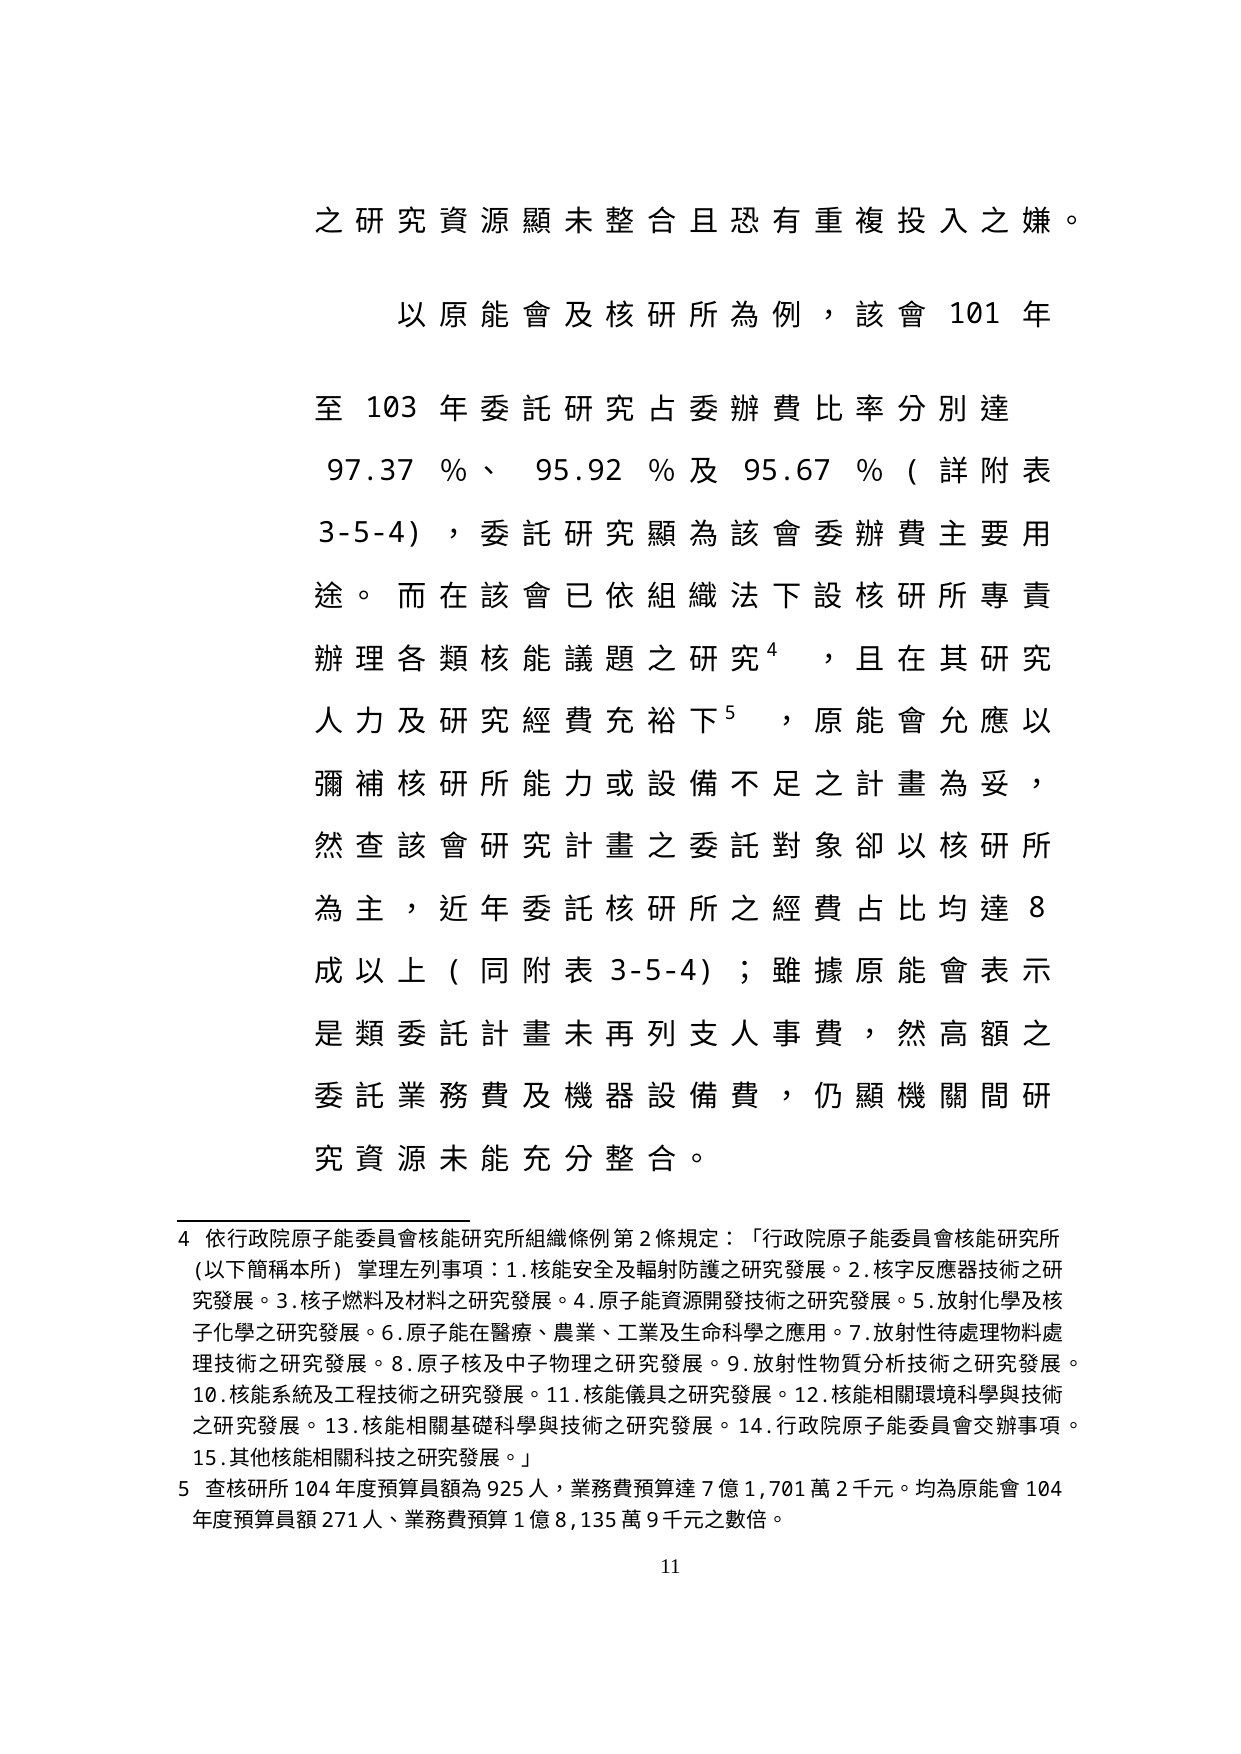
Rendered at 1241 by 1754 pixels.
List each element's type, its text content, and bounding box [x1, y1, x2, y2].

text 依行政院原子能委員會核能研究所組織條例第2條規定：「行政院原子能委員會核能研究所 (以下簡稱本所) 掌理左列事項：1.核能安全及輻射防護之研究發展。2.核字反應器技術之研究發展。3.核子燃料及材料之研究發展。4.原子能資源開發技術之研究發展。5.放射化學及核子化學之研究發展。6.原子能在醫療、農業、工業及生命科學之應用。7.放射性待處理物料處理技術之研究發展。8.原子核及中子物理之研究發展。9.放射性物質分析技術之研究發展。10.核能系統及工程技術之研究發展。11.核能儀具之研究發展。12.核能相關環境科學與技術之研究發展。13.核能相關基礎科學與技術之研究發展。14.行政院原子能委員會交辦事項。15.其他核能相關科技之研究發展。」 [177, 1221, 1063, 1471]
text 查核研所104年度預算員額為925人，業務費預算達7億1,701萬2千元。均為原能會104年度預算員額271人、業務費預算1億8,135萬9千元之數倍。 [177, 1471, 1063, 1534]
text 以原能會及核研所為例，該會101年至103年委託研究占委辦費比率分別達97.37％、95.92％及95.67％(詳附表3-5-4)，委託研究顯為該會委辦費主要用途。而在該會已依組織法下設核研所專責辦理各類核能議題之研究，且在其研究人力及研究經費充裕下，原能會允應以彌補核研所能力或設備不足之計畫為妥，然查該會研究計畫之委託對象卻以核研所為主，近年委託核研所之經費占比均達8成以上(同附表3-5-4)；雖據原能會表示是類委託計畫未再列支人事費，然高額之委託業務費及機器設備費，仍顯機關間研究資源未能充分整合。 [301, 240, 1058, 1177]
text 按委託研究係各機關為政策改進或研擬，或為提升國家科學技術等目的，然因政府現有人力、技術水準及設備功能無法自行辦理，而須委由大專院校、研究機構、團體或個人等進行研究者。經查交通部及原能會每年均將部分研究計畫委託運輸研究所及核研所辦理(詳附表3-5-3)，然渠等研究所為交通部及原能會依組織法規設置之研究機構，主責即為相關議題之研究，每年度並以公務預算編列大額研究經費，主管機關未思運用渠等機構現有資源，卻另編委託研究預算後，再委託其辦理研究計畫，其妥適性恐待商榷；按以委託研究方式辦理，受託研究機構辦理是項計畫之人事費、業務費及機器設備購置等經費均得另向委託機關申報核銷，機關及所屬間之研究資源顯未整合且恐有重複投入之嫌。 [301, 177, 1058, 240]
